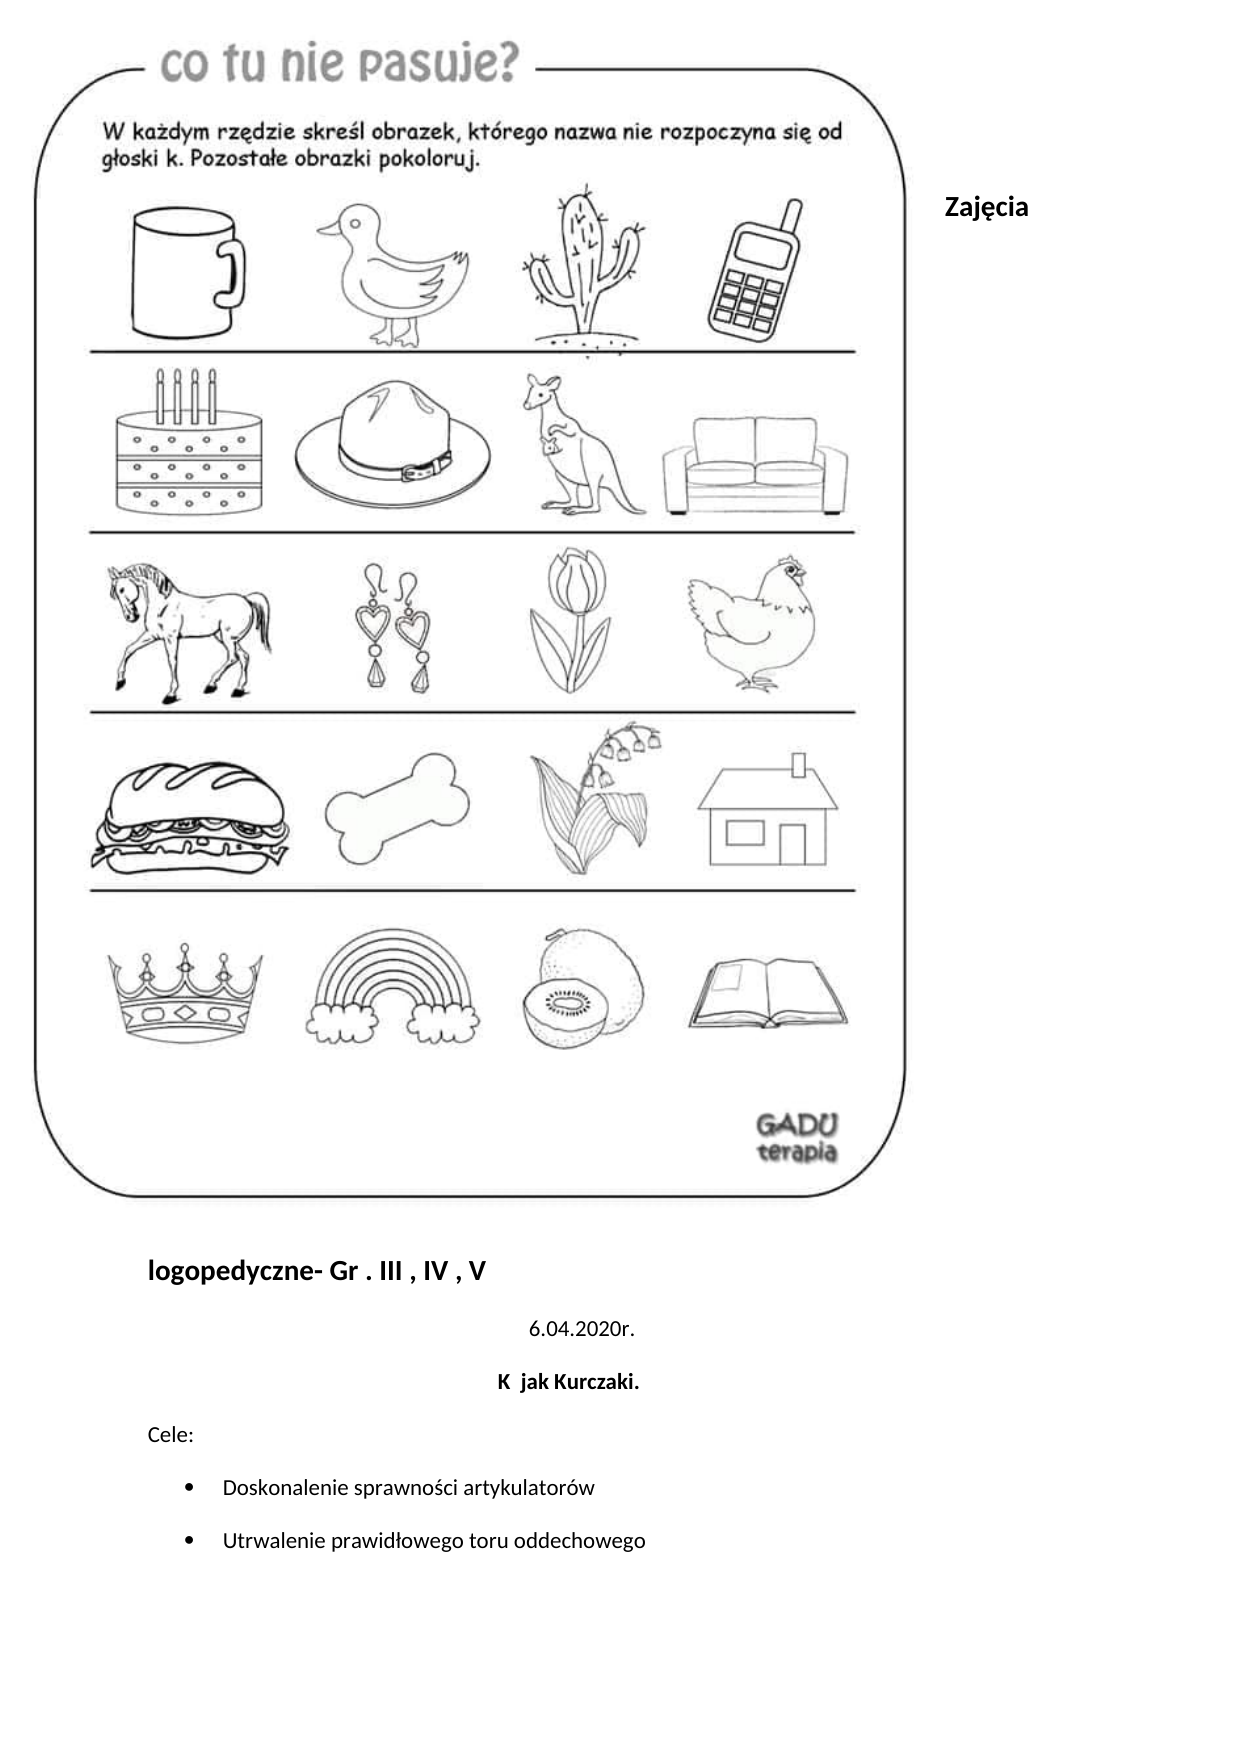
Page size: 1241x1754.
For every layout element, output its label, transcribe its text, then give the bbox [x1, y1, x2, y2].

text Zajęcia logopedyczne- Gr . III , IV , V [148, 148, 1093, 1288]
list Utrwalenie prawidłowego toru oddechowego [185, 1526, 1093, 1554]
text K jak Kurczaki. [148, 1367, 1093, 1395]
text Cele: [148, 1420, 1093, 1448]
list Doskonalenie sprawności artykulatorów [185, 1473, 1093, 1501]
text 6.04.2020r. [148, 1314, 1093, 1342]
picture [0, 0, 945, 1252]
